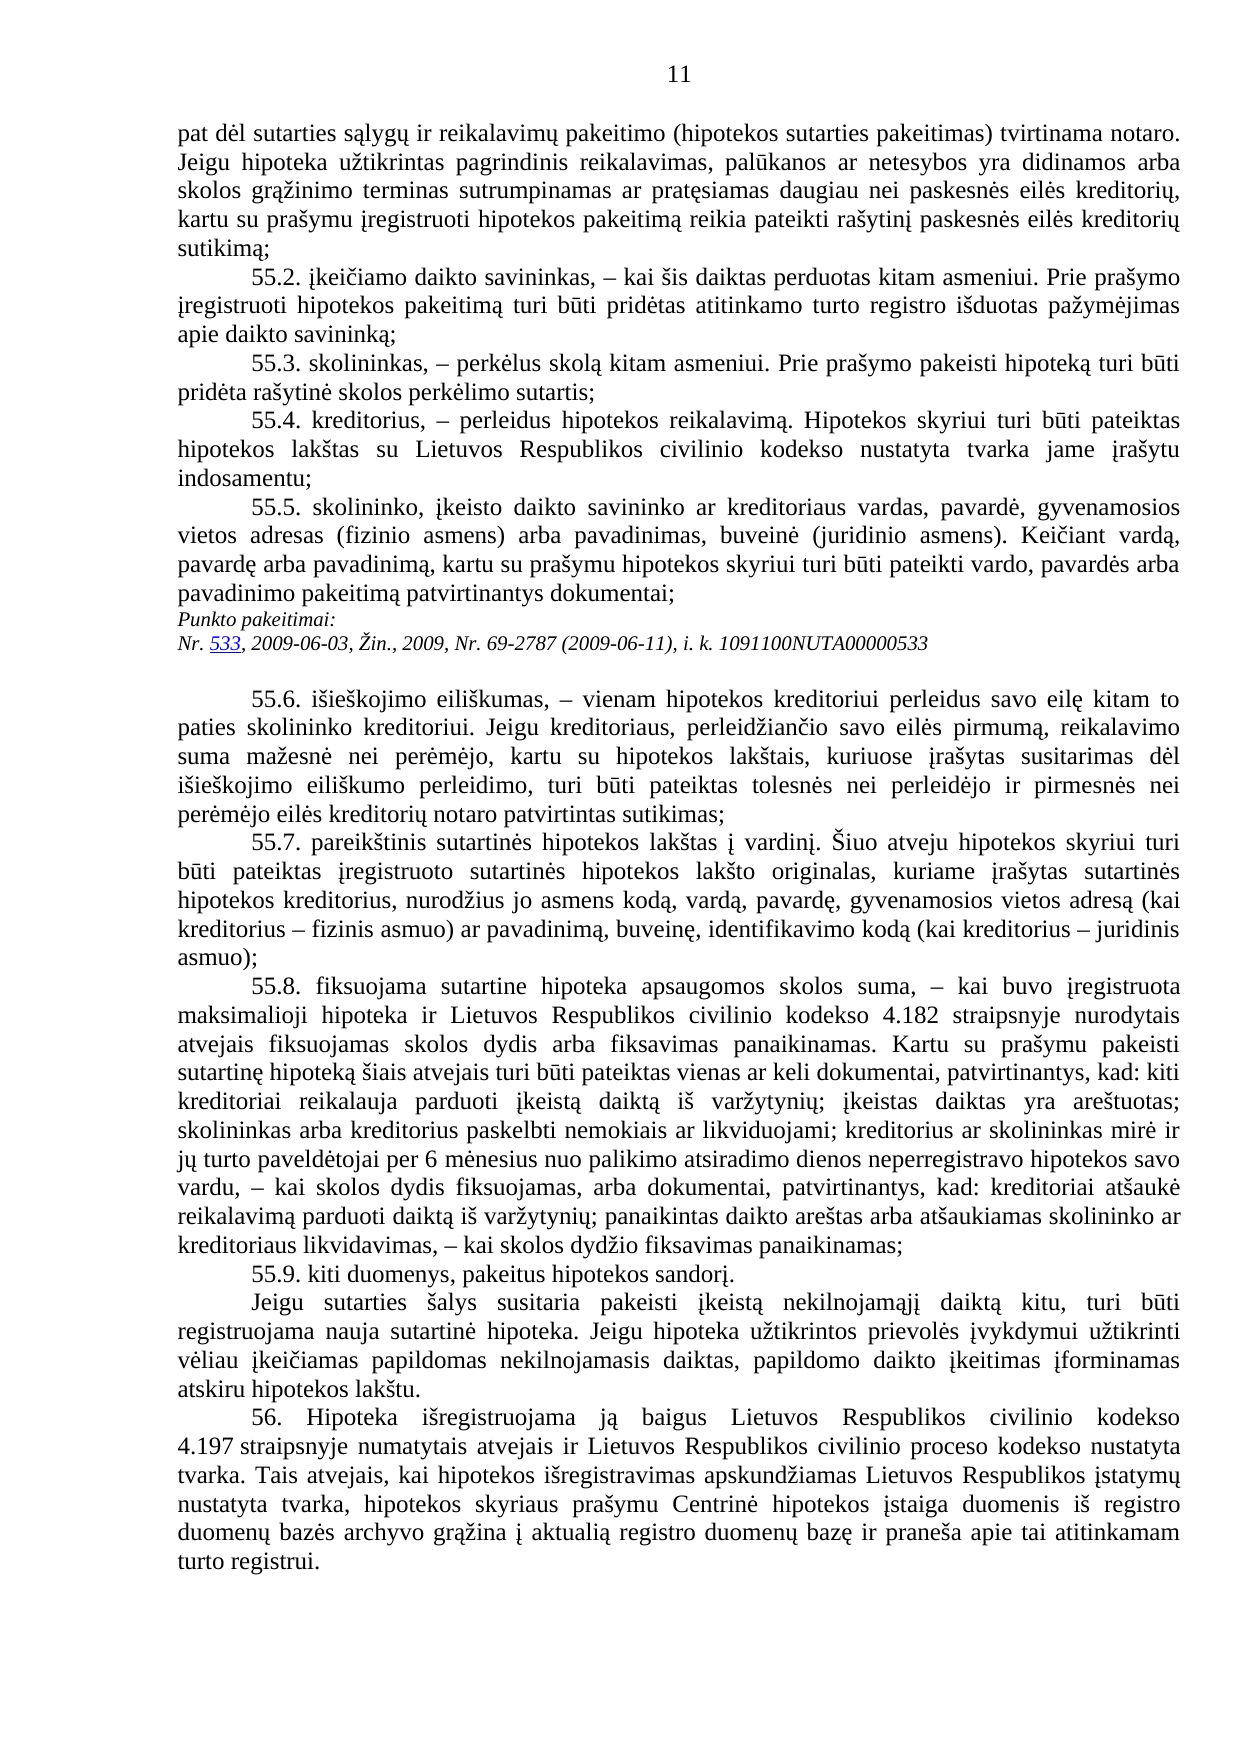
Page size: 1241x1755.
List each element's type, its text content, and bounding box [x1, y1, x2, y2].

text 56. Hipoteka išregistruojama ją baigus Lietuvos Respublikos civilinio kodekso 4.197 straipsnyje numatytais atvejais ir Lietuvos Respublikos civilinio proceso kodekso nustatyta tvarka. Tais atvejais, kai hipotekos išregistravimas apskundžiamas Lietuvos Respublikos įstatymų nustatyta tvarka, hipotekos skyriaus prašymu Centrinė hipotekos įstaiga duomenis iš registro duomenų bazės archyvo grąžina į aktualią registro duomenų bazę ir praneša apie tai atitinkamam turto registrui. [177, 1402, 1181, 1575]
text 55.5. skolininko, įkeisto daikto savininko ar kreditoriaus vardas, pavardė, gyvenamosios vietos adresas (fizinio asmens) arba pavadinimas, buveinė (juridinio asmens). Keičiant vardą, pavardę arba pavadinimą, kartu su prašymu hipotekos skyriui turi būti pateikti vardo, pavardės arba pavadinimo pakeitimą patvirtinantys dokumentai; [177, 492, 1181, 607]
text 55.2. įkeičiamo daikto savininkas, – kai šis daiktas perduotas kitam asmeniui. Prie prašymo įregistruoti hipotekos pakeitimą turi būti pridėtas atitinkamo turto registro išduotas pažymėjimas apie daikto savininką; [177, 262, 1181, 348]
text 55.4. kreditorius, – perleidus hipotekos reikalavimą. Hipotekos skyriui turi būti pateiktas hipotekos lakštas su Lietuvos Respublikos civilinio kodekso nustatyta tvarka jame įrašytu indosamentu; [177, 406, 1181, 492]
text Nr. 533, 2009-06-03, Žin., 2009, Nr. 69-2787 (2009-06-11), i. k. 1091100NUTA00000533 [177, 631, 1181, 655]
text 55.7. pareikštinis sutartinės hipotekos lakštas į vardinį. Šiuo atveju hipotekos skyriui turi būti pateiktas įregistruoto sutartinės hipotekos lakšto originalas, kuriame įrašytas sutartinės hipotekos kreditorius, nurodžius jo asmens kodą, vardą, pavardę, gyvenamosios vietos adresą (kai kreditorius – fizinis asmuo) ar pavadinimą, buveinę, identifikavimo kodą (kai kreditorius – juridinis asmuo); [177, 827, 1181, 971]
text 55.6. išieškojimo eiliškumas, – vienam hipotekos kreditoriui perleidus savo eilę kitam to paties skolininko kreditoriui. Jeigu kreditoriaus, perleidžiančio savo eilės pirmumą, reikalavimo suma mažesnė nei perėmėjo, kartu su hipotekos lakštais, kuriuose įrašytas susitarimas dėl išieškojimo eiliškumo perleidimo, turi būti pateiktas tolesnės nei perleidėjo ir pirmesnės nei perėmėjo eilės kreditorių notaro patvirtintas sutikimas; [177, 684, 1181, 827]
text 55.3. skolininkas, – perkėlus skolą kitam asmeniui. Prie prašymo pakeisti hipoteką turi būti pridėta rašytinė skolos perkėlimo sutartis; [177, 348, 1181, 406]
text 55.9. kiti duomenys, pakeitus hipotekos sandorį. [177, 1259, 1181, 1287]
text 55.8. fiksuojama sutartine hipoteka apsaugomos skolos suma, – kai buvo įregistruota maksimalioji hipoteka ir Lietuvos Respublikos civilinio kodekso 4.182 straipsnyje nurodytais atvejais fiksuojamas skolos dydis arba fiksavimas panaikinamas. Kartu su prašymu pakeisti sutartinę hipoteką šiais atvejais turi būti pateiktas vienas ar keli dokumentai, patvirtinantys, kad: kiti kreditoriai reikalauja parduoti įkeistą daiktą iš varžytynių; įkeistas daiktas yra areštuotas; skolininkas arba kreditorius paskelbti nemokiais ar likviduojami; kreditorius ar skolininkas mirė ir jų turto paveldėtojai per 6 mėnesius nuo palikimo atsiradimo dienos neperregistravo hipotekos savo vardu, – kai skolos dydis fiksuojamas, arba dokumentai, patvirtinantys, kad: kreditoriai atšaukė reikalavimą parduoti daiktą iš varžytynių; panaikintas daikto areštas arba atšaukiamas skolininko ar kreditoriaus likvidavimas, – kai skolos dydžio fiksavimas panaikinamas; [177, 971, 1181, 1259]
text Punkto pakeitimai: [177, 607, 1181, 631]
text Jeigu sutarties šalys susitaria pakeisti įkeistą nekilnojamąjį daiktą kitu, turi būti registruojama nauja sutartinė hipoteka. Jeigu hipoteka užtikrintos prievolės įvykdymui užtikrinti vėliau įkeičiamas papildomas nekilnojamasis daiktas, papildomo daikto įkeitimas įforminamas atskiru hipotekos lakštu. [177, 1287, 1181, 1402]
text pat dėl sutarties sąlygų ir reikalavimų pakeitimo (hipotekos sutarties pakeitimas) tvirtinama notaro. Jeigu hipoteka užtikrintas pagrindinis reikalavimas, palūkanos ar netesybos yra didinamos arba skolos grąžinimo terminas sutrumpinamas ar pratęsiamas daugiau nei paskesnės eilės kreditorių, kartu su prašymu įregistruoti hipotekos pakeitimą reikia pateikti rašytinį paskesnės eilės kreditorių sutikimą; [177, 118, 1181, 262]
